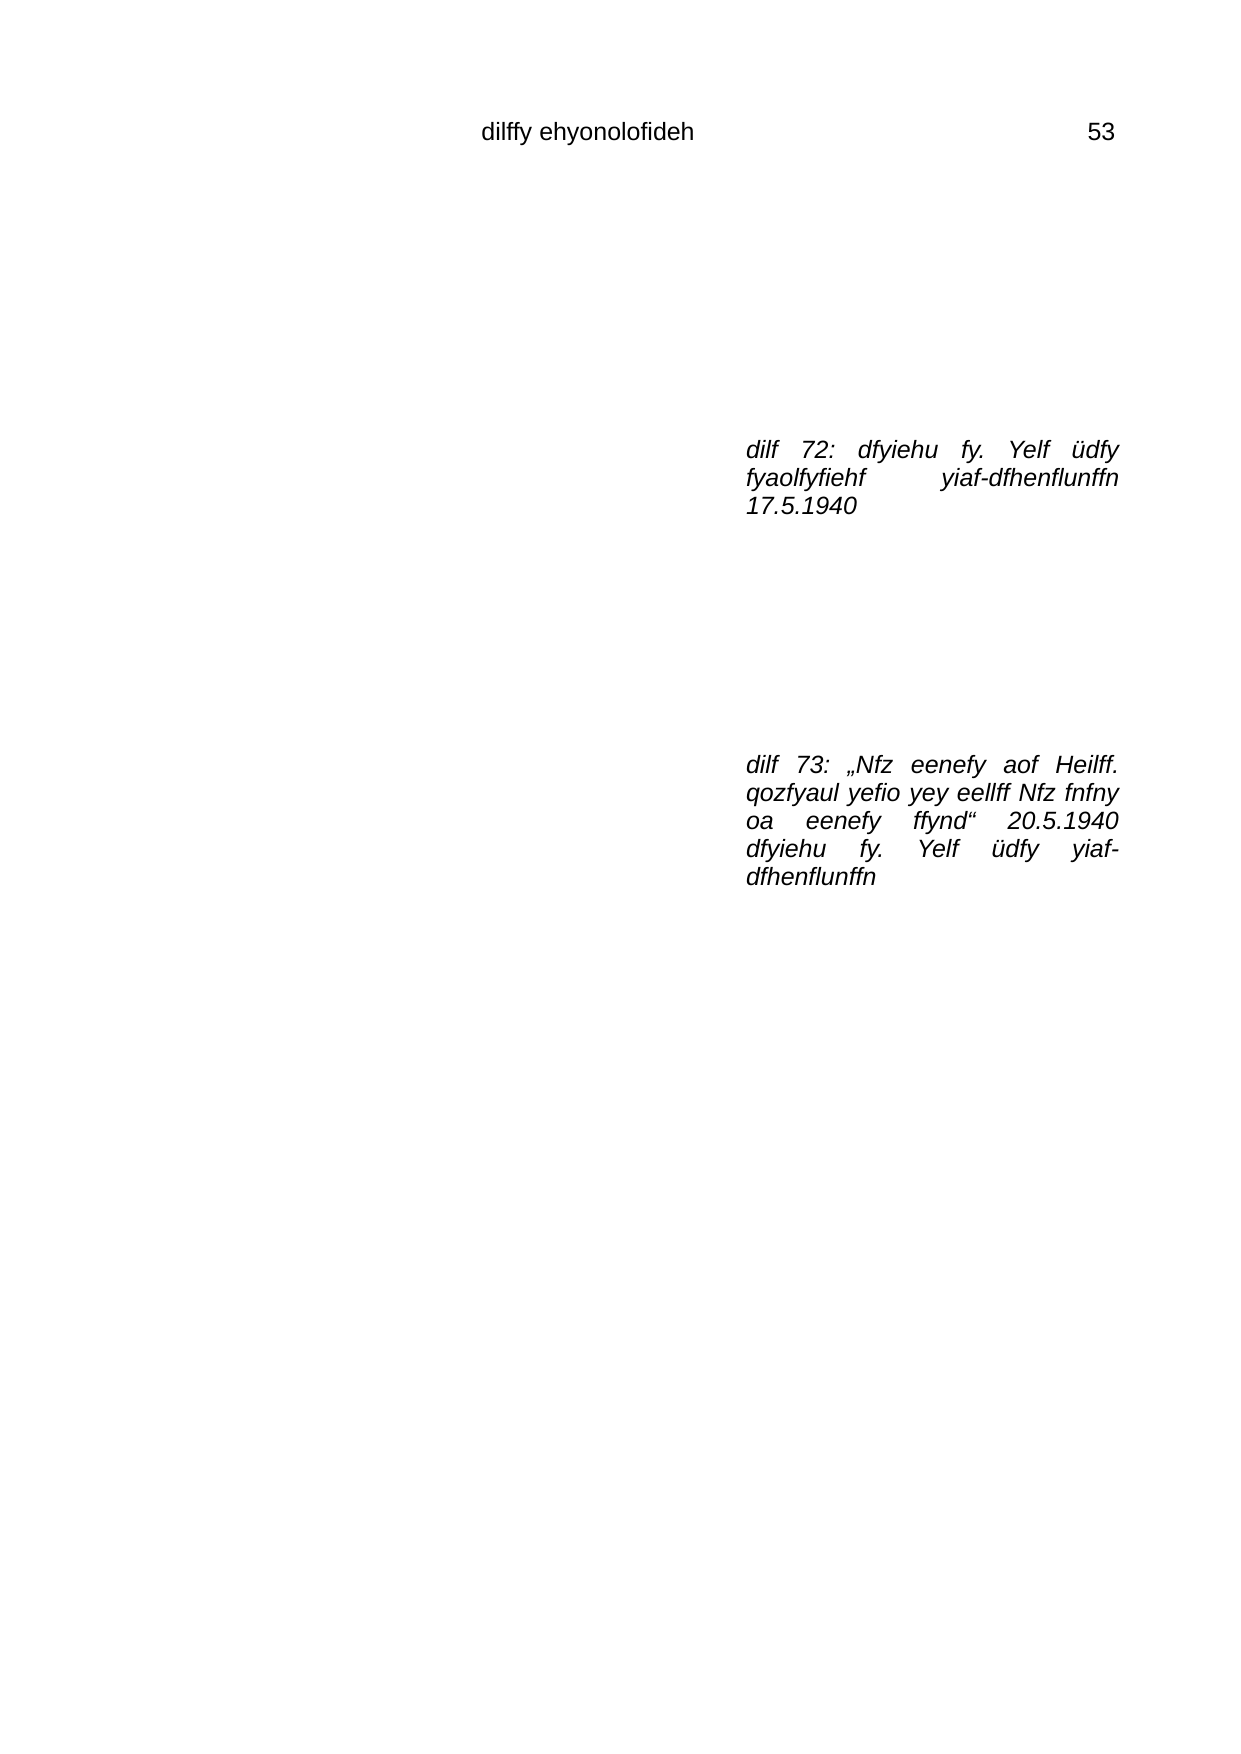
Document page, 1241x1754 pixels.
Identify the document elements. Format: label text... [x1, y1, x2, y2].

text dilf 73: „Nfz eenefy aof Heilff. qozfyaul yefio yey eellff Nfz fnfny oa eenefy ffynd“ 20.5.1940 dfyiehu fy. Yelf üdfy yiaf-dfhenflunffn [746, 751, 1122, 891]
text dilf 72: dfyiehu fy. Yelf üdfy fyaolfyfiehf yiaf-dfhenflunffn 17.5.1940 [746, 436, 1122, 520]
